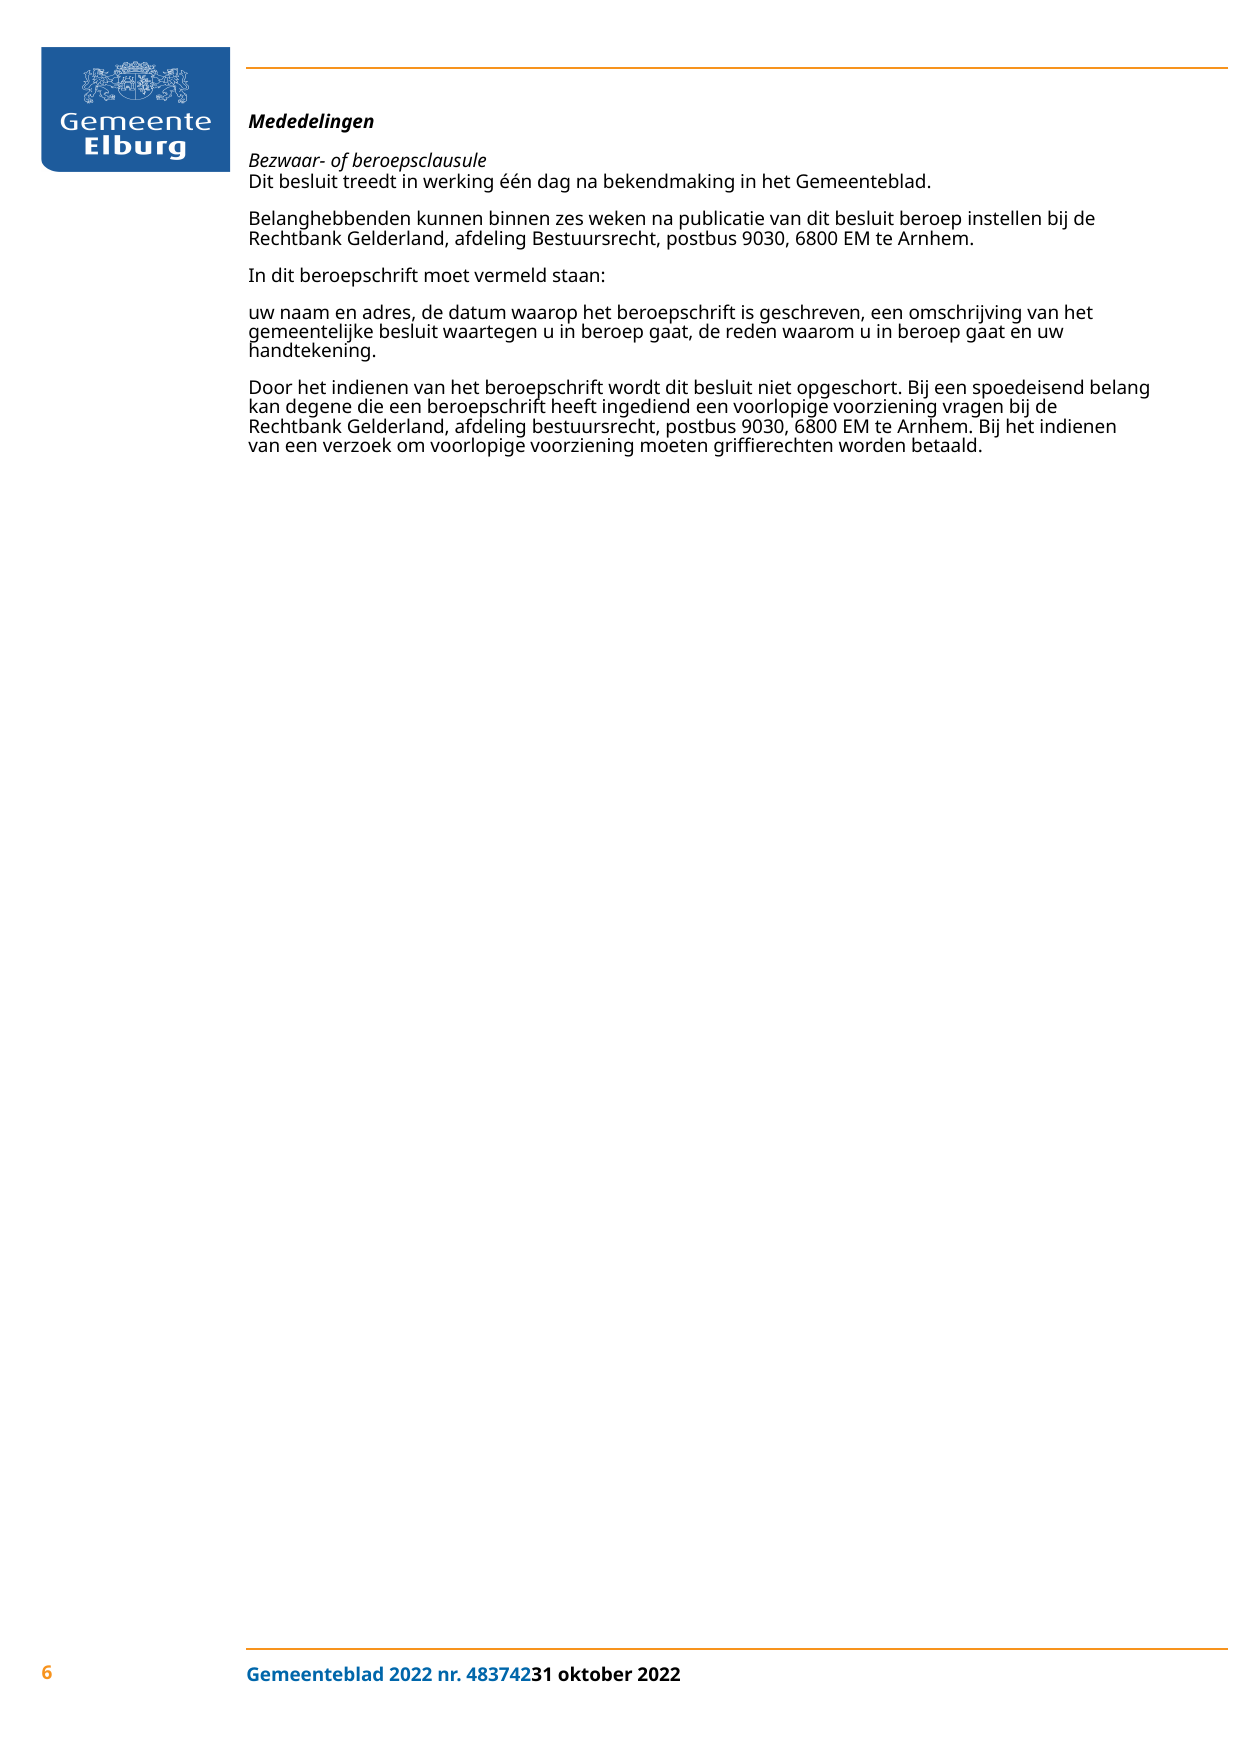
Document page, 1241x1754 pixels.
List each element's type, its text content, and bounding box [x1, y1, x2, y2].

text Door het indienen van het beroepschrift wordt dit besluit niet opgeschort. Bij een spoedeisend belang kan degene die een beroepschrift heeft ingediend een voorlopige voorziening vragen bij de Rechtbank Gelderland, afdeling bestuursrecht, postbus 9030, 6800 EM te Arnhem. Bij het indienen van een verzoek om voorlopige voorziening moeten griffierechten worden betaald. [248, 379, 1152, 456]
text Bezwaar- of beroepsclausule [248, 148, 1152, 173]
text Dit besluit treedt in werking één dag na bekendmaking in het Gemeenteblad. [248, 173, 1152, 193]
text In dit beroepschrift moet vermeld staan: [248, 267, 1152, 286]
picture [41, 47, 231, 172]
text Belanghebbenden kunnen binnen zes weken na publicatie van dit besluit beroep instellen bij de Rechtbank Gelderland, afdeling Bestuursrecht, postbus 9030, 6800 EM te Arnhem. [248, 210, 1152, 249]
text uw naam en adres, de datum waarop het beroepschrift is geschreven, een omschrijving van het gemeentelijke besluit waartegen u in beroep gaat, de reden waarom u in beroep gaat en uw handtekening. [248, 304, 1152, 361]
text Mededelingen [248, 108, 1152, 134]
